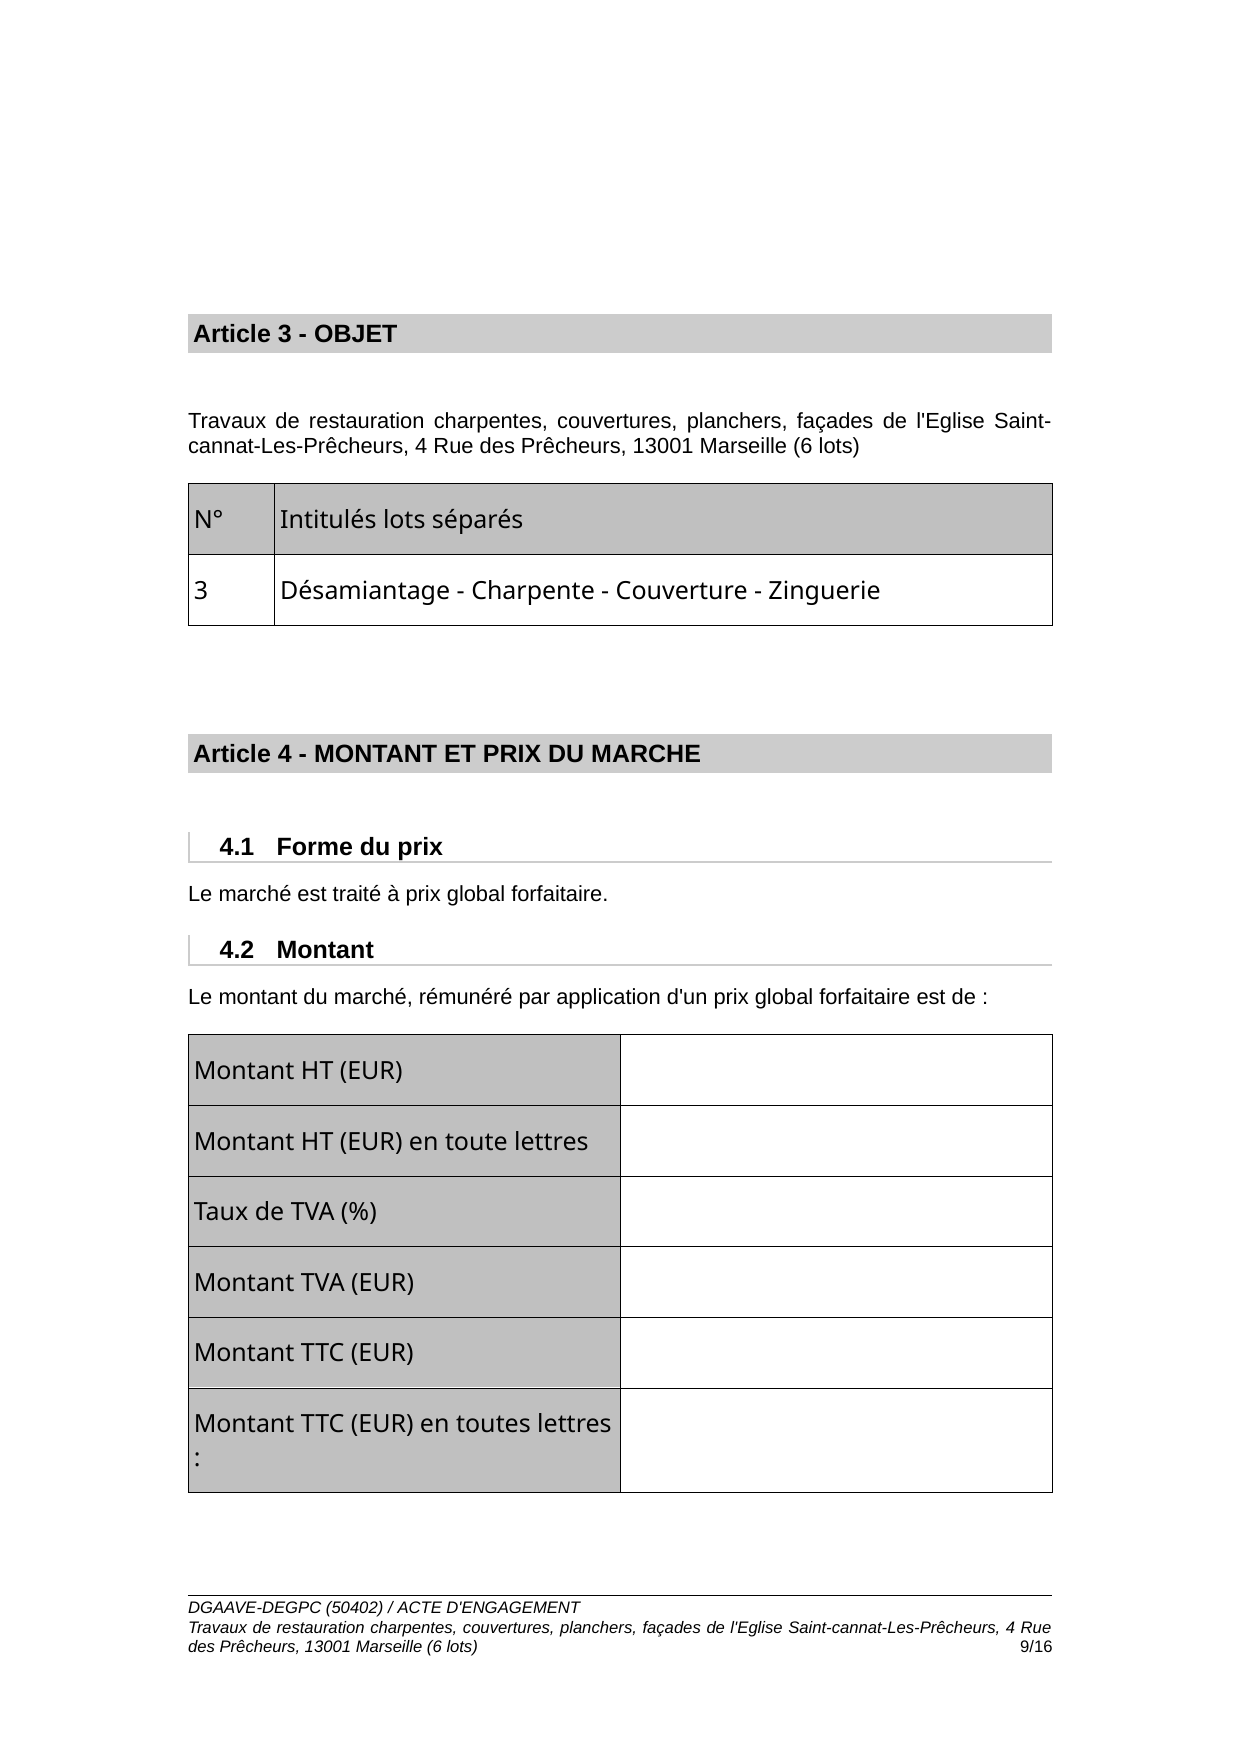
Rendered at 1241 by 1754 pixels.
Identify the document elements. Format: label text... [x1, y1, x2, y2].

table_header Intitulés lots séparés [275, 484, 1052, 554]
subtitle MONTANT ET PRIX DU MARCHE [190, 736, 1050, 771]
table_header N° [189, 484, 274, 554]
text Le montant du marché, rémunéré par application d'un prix global forfaitaire est de : [188, 984, 1052, 1009]
table_cell Montant TTC (EUR) [189, 1318, 620, 1387]
subtitle OBJET [190, 316, 1050, 351]
table_cell Montant TVA (EUR) [189, 1247, 620, 1317]
subtitle Forme du prix [190, 832, 1052, 861]
table_cell [621, 1247, 1052, 1317]
table_cell Montant TTC (EUR) en toutes lettres : [189, 1389, 620, 1492]
table_cell [621, 1177, 1052, 1246]
table_header [621, 1035, 1052, 1105]
table_cell Désamiantage - Charpente - Couverture - Zinguerie [275, 555, 1052, 624]
table_cell 3 [189, 555, 274, 624]
table_cell Taux de TVA (%) [189, 1177, 620, 1246]
table_cell [621, 1389, 1052, 1492]
text Le marché est traité à prix global forfaitaire. [188, 881, 1052, 906]
table_cell Montant HT (EUR) en toute lettres [189, 1106, 620, 1176]
table_cell [621, 1106, 1052, 1176]
subtitle Montant [190, 935, 1052, 964]
text Travaux de restauration charpentes, couvertures, planchers, façades de l'Eglise Saint-cannat-Les-Prêcheurs, 4 Rue des Prêcheurs, 13001 Marseille (6 lots) [188, 408, 1052, 458]
table_header Montant HT (EUR) [189, 1035, 620, 1105]
table_cell [621, 1318, 1052, 1387]
